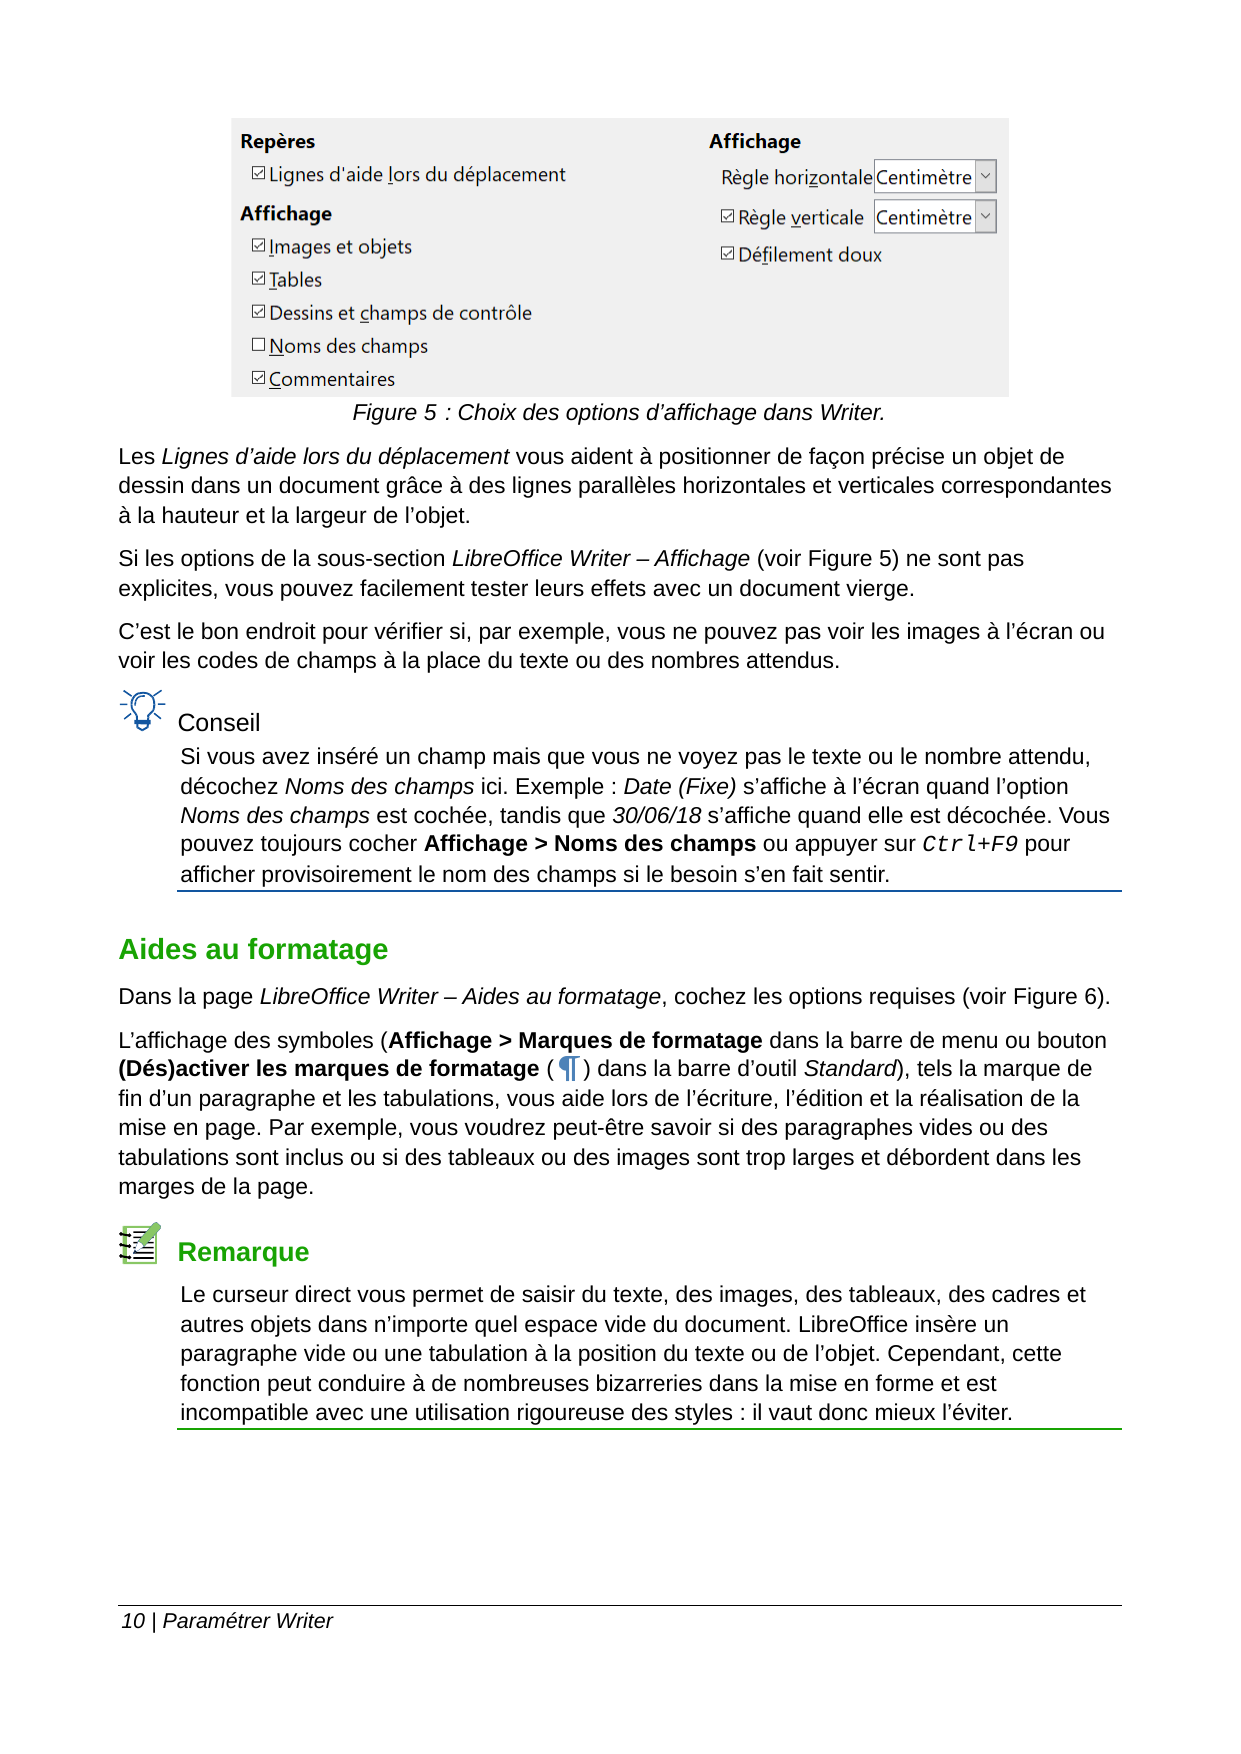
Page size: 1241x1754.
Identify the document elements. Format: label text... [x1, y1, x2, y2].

subtitle Aides au formatage [118, 936, 1122, 966]
picture [231, 118, 1009, 397]
list Remarque [118, 1221, 1122, 1267]
text Si vous avez inséré un champ mais que vous ne voyez pas le texte ou le nombre attendu, décochez Noms des champs ici. Exemple : Date (Fixe) s’affiche à l’écran quand l’option Noms des champs est cochée, tandis que 30/06/18 s’affiche quand elle est décochée. Vous pouvez toujours cocher Affichage > Noms des champs ou appuyer sur Ctrl+F9 pour afficher provisoirement le nom des champs si le besoin s’en fait sentir. [177, 737, 1122, 890]
text Le curseur direct vous permet de saisir du texte, des images, des tableaux, des cadres et autres objets dans n’importe quel espace vide du document. LibreOffice insère un paragraphe vide ou une tabulation à la position du texte ou de l’objet. Cependant, cette fonction peut conduire à de nombreuses bizarreries dans la mise en forme et est incompatible avec une utilisation rigoureuse des styles : il vaut donc mieux l’éviter. [177, 1275, 1122, 1428]
text L’affichage des symboles (Affichage > Marques de formatage dans la barre de menu ou bouton (Dés)activer les marques de formatage () dans la barre d’outil Standard), tels la marque de fin d’un paragraphe et les tabulations, vous aide lors de l’écriture, l’édition et la réalisation de la mise en page. Par exemple, vous voudrez peut-être savoir si des paragraphes vides ou des tabulations sont inclus ou si des tableaux ou des images sont trop larges et débordent dans les marges de la page. [118, 1024, 1122, 1199]
picture [553, 1053, 583, 1083]
text Figure 5 : Choix des options d’affichage dans Writer. [118, 396, 1122, 426]
list Conseil [118, 688, 1122, 737]
text C’est le bon endroit pour vérifier si, par exemple, vous ne pouvez pas voir les images à l’écran ou voir les codes de champs à la place du texte ou des nombres attendus. [118, 616, 1122, 674]
text Dans la page LibreOffice Writer – Aides au formatage, cochez les options requises (voir Figure 6). [118, 980, 1122, 1009]
text Les Lignes d’aide lors du déplacement vous aident à positionner de façon précise un objet de dessin dans un document grâce à des lignes parallèles horizontales et verticales correspondantes à la hauteur et la largeur de l’objet. [118, 441, 1122, 528]
text Si les options de la sous-section LibreOffice Writer – Affichage (voir Figure 5) ne sont pas explicites, vous pouvez facilement tester leurs effets avec un document vierge. [118, 543, 1122, 601]
